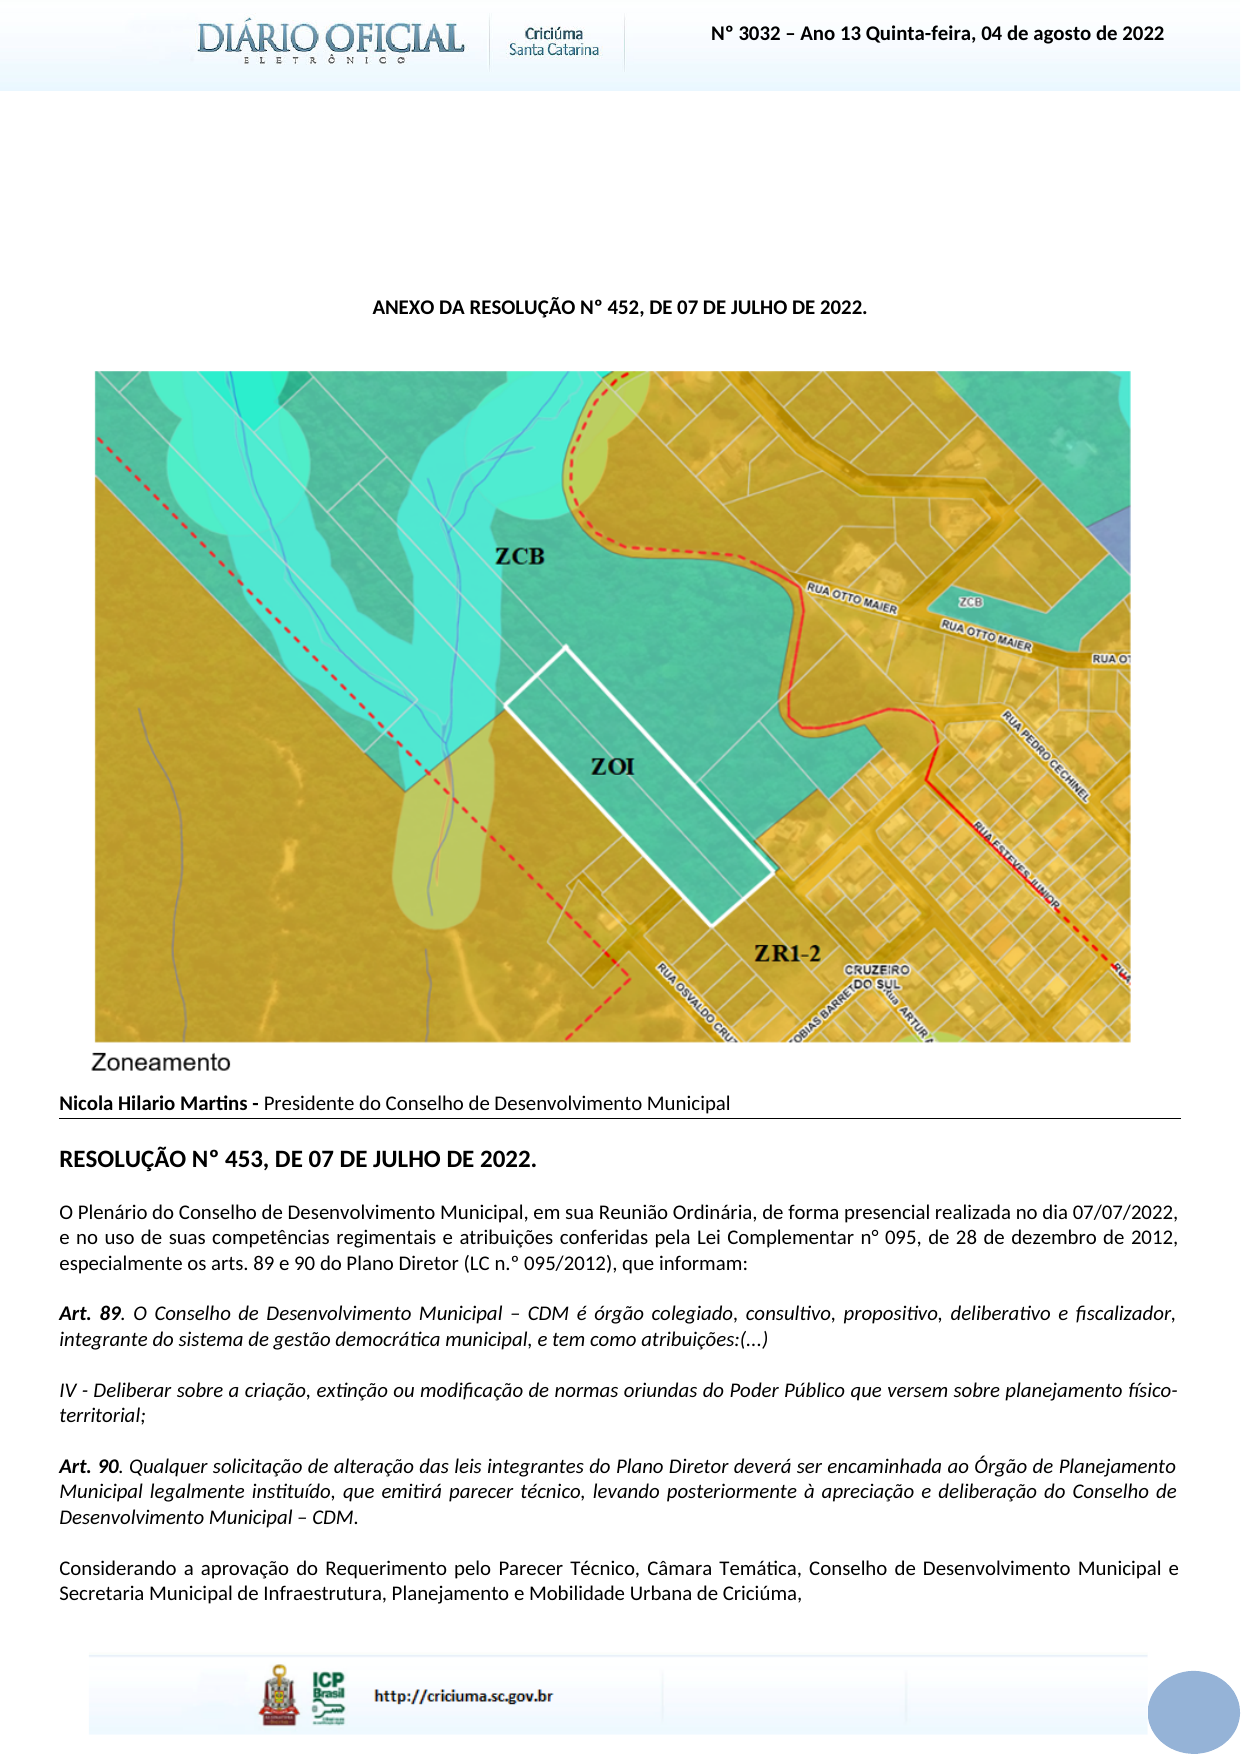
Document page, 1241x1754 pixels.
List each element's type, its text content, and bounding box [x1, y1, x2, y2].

text RESOLUÇÃO Nº 453, DE 07 DE JULHO DE 2022. [59, 1143, 1181, 1173]
text O Plenário do Conselho de Desenvolvimento Municipal, em sua Reunião Ordinária, de forma presencial realizada no dia 07/07/2022, e no uso de suas competências regimentais e atribuições conferidas pela Lei Complementar n° 095, de 28 de dezembro de 2012, especialmente os arts. 89 e 90 do Plano Diretor (LC n.º 095/2012), que informam: [59, 1199, 1181, 1275]
text Considerando a aprovação do Requerimento pelo Parecer Técnico, Câmara Temática, Conselho de Desenvolvimento Municipal e Secretaria Municipal de Infraestrutura, Planejamento e Mobilidade Urbana de Criciúma, [59, 1555, 1181, 1606]
text Art. 89. O Conselho de Desenvolvimento Municipal – CDM é órgão colegiado, consultivo, propositivo, deliberativo e fiscalizador, integrante do sistema de gestão democrática municipal, e tem como atribuições:(...) [59, 1301, 1181, 1351]
text Nicola Hilario Martins - Presidente do Conselho de Desenvolvimento Municipal [59, 1090, 1181, 1118]
text Art. 90. Qualquer solicitação de alteração das leis integrantes do Plano Diretor deverá ser encaminhada ao Órgão de Planejamento Municipal legalmente instituído, que emitirá parecer técnico, levando posteriormente à apreciação e deliberação do Conselho de Desenvolvimento Municipal – CDM. [59, 1453, 1181, 1529]
text ANEXO DA RESOLUÇÃO Nº 452, DE 07 DE JULHO DE 2022. [59, 294, 1181, 319]
text IV - Deliberar sobre a criação, extinção ou modificação de normas oriundas do Poder Público que versem sobre planejamento físico-territorial; [59, 1377, 1181, 1428]
